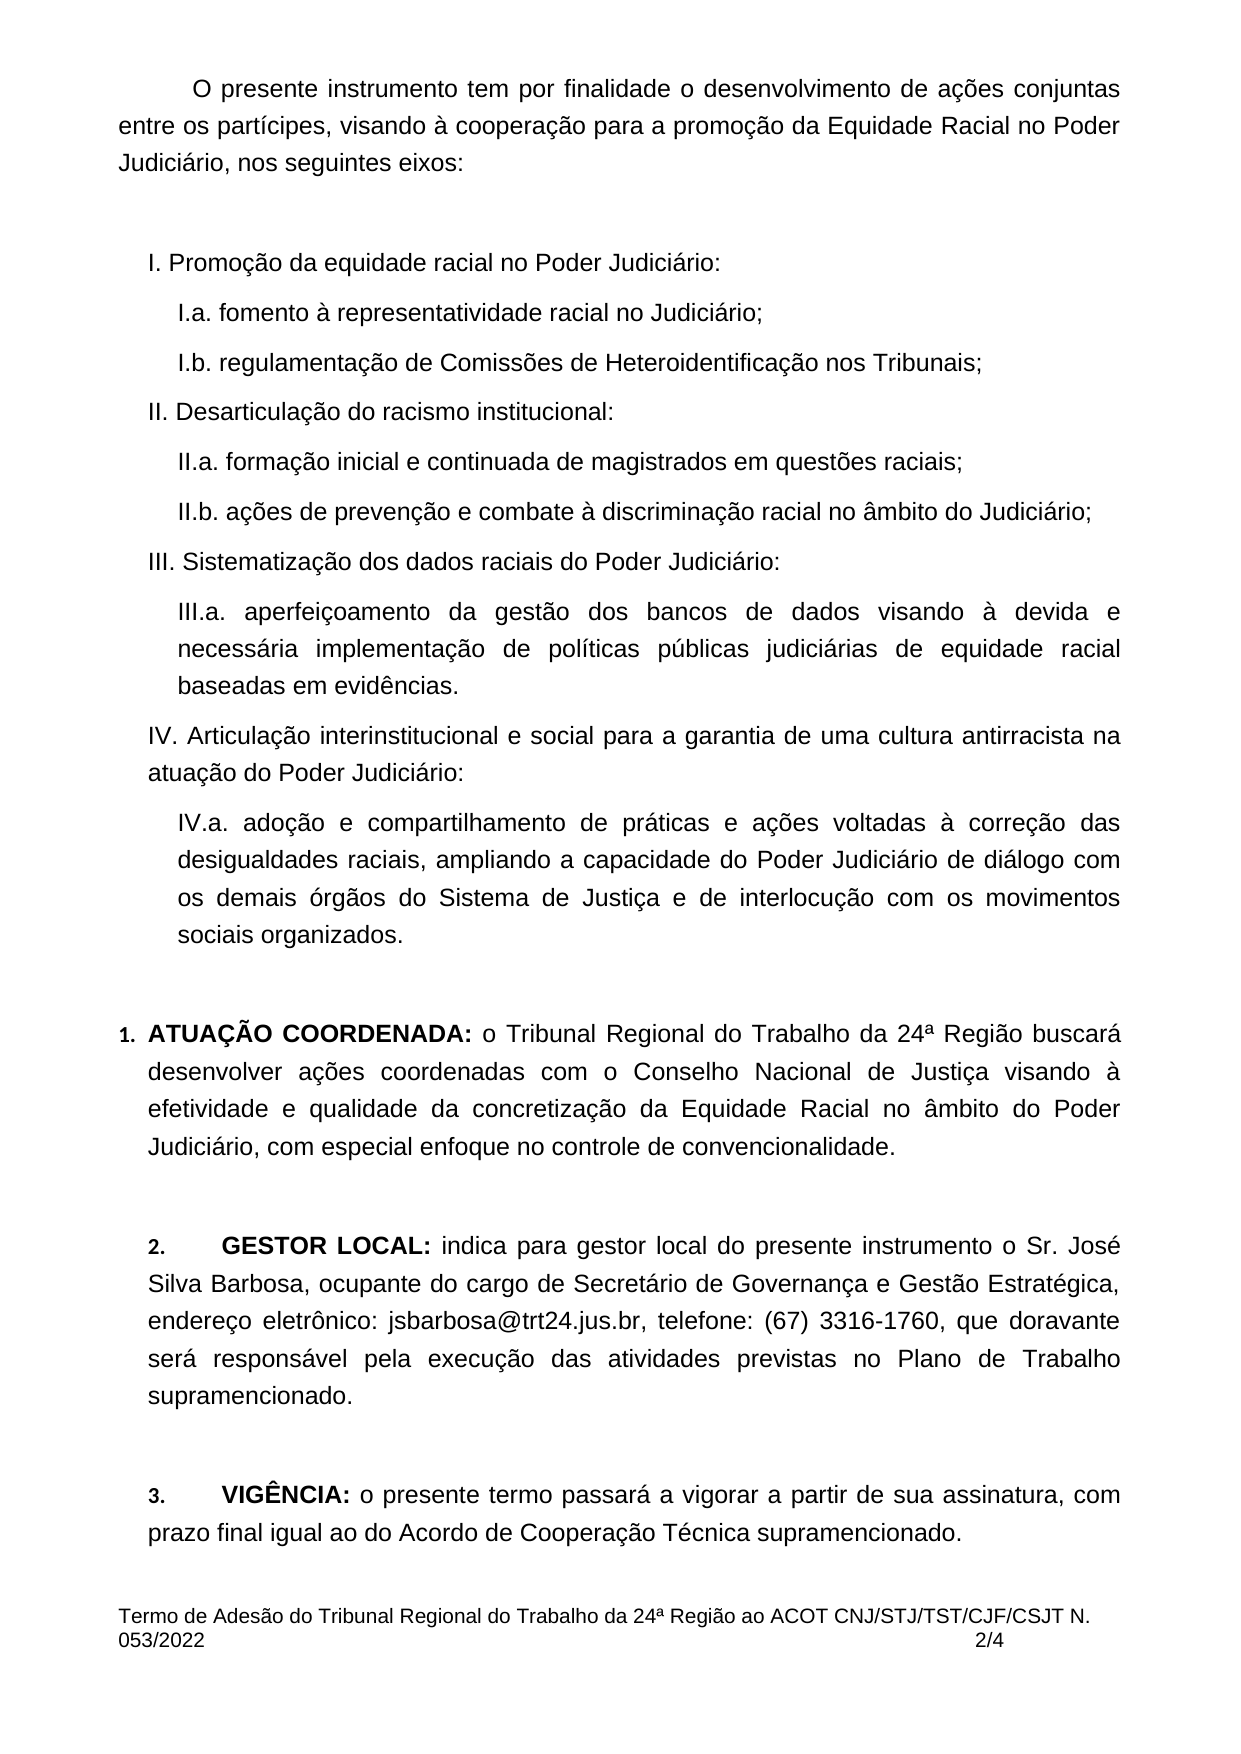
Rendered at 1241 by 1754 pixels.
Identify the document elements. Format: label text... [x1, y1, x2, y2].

list ATUAÇÃO COORDENADA: o Tribunal Regional do Trabalho da 24ª Região buscará desenvolver ações coordenadas com o Conselho Nacional de Justiça visando à efetividade e qualidade da concretização da Equidade Racial no âmbito do Poder Judiciário, com especial enfoque no controle de convencionalidade. [118, 1019, 1122, 1160]
text II.a. formação inicial e continuada de magistrados em questões raciais; [118, 447, 1122, 476]
text I. Promoção da equidade racial no Poder Judiciário: [118, 248, 1122, 277]
text I.a. fomento à representatividade racial no Judiciário; [118, 298, 1122, 326]
list VIGÊNCIA: o presente termo passará a vigorar a partir de sua assinatura, com prazo final igual ao do Acordo de Cooperação Técnica supramencionado. [148, 1480, 1122, 1547]
list GESTOR LOCAL: indica para gestor local do presente instrumento o Sr. José Silva Barbosa, ocupante do cargo de Secretário de Governança e Gestão Estratégica, endereço eletrônico: jsbarbosa@trt24.jus.br, telefone: (67) 3316-1760, que doravante será responsável pela execução das atividades previstas no Plano de Trabalho supramencionado. [148, 1231, 1122, 1409]
text II. Desarticulação do racismo institucional: [118, 397, 1122, 426]
text IV. Articulação interinstitucional e social para a garantia de uma cultura antirracista na atuação do Poder Judiciário: [148, 721, 1122, 787]
text I.b. regulamentação de Comissões de Heteroidentificação nos Tribunais; [118, 347, 1122, 376]
text O presente instrumento tem por finalidade o desenvolvimento de ações conjuntas entre os partícipes, visando à cooperação para a promoção da Equidade Racial no Poder Judiciário, nos seguintes eixos: [118, 74, 1122, 177]
text III. Sistematização dos dados raciais do Poder Judiciário: [118, 547, 1122, 575]
text III.a. aperfeiçoamento da gestão dos bancos de dados visando à devida e necessária implementação de políticas públicas judiciárias de equidade racial baseadas em evidências. [177, 596, 1122, 700]
text IV.a. adoção e compartilhamento de práticas e ações voltadas à correção das desigualdades raciais, ampliando a capacidade do Poder Judiciário de diálogo com os demais órgãos do Sistema de Justiça e de interlocução com os movimentos sociais organizados. [177, 808, 1122, 948]
text II.b. ações de prevenção e combate à discriminação racial no âmbito do Judiciário; [177, 497, 1122, 526]
